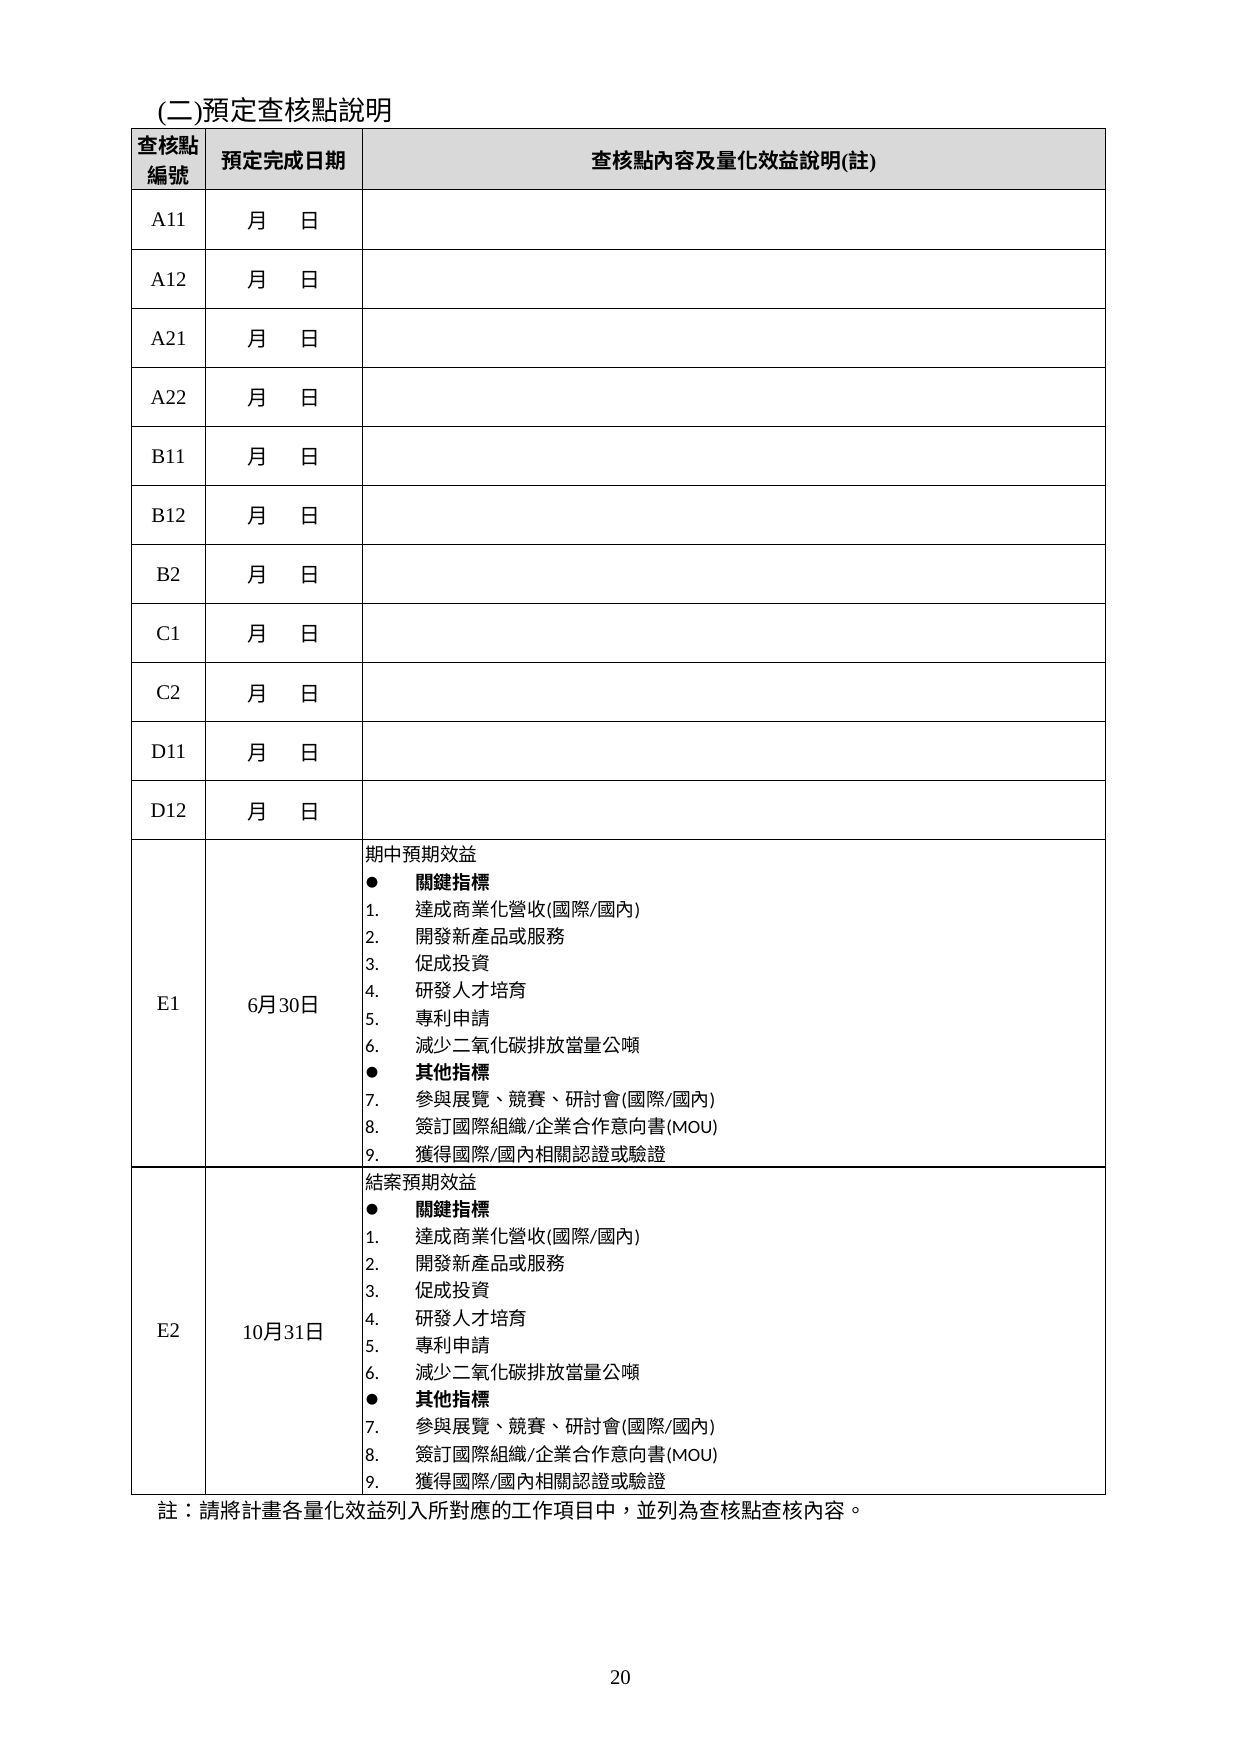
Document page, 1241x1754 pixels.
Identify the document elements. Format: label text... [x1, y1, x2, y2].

table_cell E1 [132, 840, 205, 1166]
table_cell [363, 545, 1105, 603]
table_cell [363, 604, 1105, 662]
table_cell [363, 486, 1105, 544]
table_header 查核點 編號 [132, 129, 205, 189]
table_cell C1 [132, 604, 205, 662]
table_cell B11 [132, 427, 205, 485]
table_cell 月 日 [206, 604, 362, 662]
table_cell B2 [132, 545, 205, 603]
table_cell 月 日 [206, 427, 362, 485]
table_cell A22 [132, 368, 205, 426]
table_cell 結案預期效益 關鍵指標 達成商業化營收(國際/國內) 開發新產品或服務 促成投資 研發人才培育 專利申請 減少二氧化碳排放當量公噸 其他指標 參與展覽、競賽、研討會(國際/國內) 簽訂國際組織/企業合作意向書(MOU) 獲得國際/國內相關認證或驗證 [363, 1168, 1105, 1494]
table_cell [363, 722, 1105, 780]
table_cell 10月31日 [206, 1168, 362, 1494]
text 註：請將計畫各量化效益列入所對應的工作項目中，並列為查核點查核內容。 [157, 1495, 1122, 1525]
text (二)預定查核點說明 [157, 89, 1122, 128]
table_cell C2 [132, 663, 205, 721]
table_cell 月 日 [206, 486, 362, 544]
table_cell A12 [132, 250, 205, 307]
table_cell [363, 250, 1105, 307]
table_cell 月 日 [206, 722, 362, 780]
table_cell 月 日 [206, 190, 362, 248]
table_cell [363, 663, 1105, 721]
table_cell D11 [132, 722, 205, 780]
table_cell E2 [132, 1168, 205, 1494]
table_cell [363, 781, 1105, 839]
table_cell A21 [132, 309, 205, 367]
table_cell [363, 309, 1105, 367]
table_cell B12 [132, 486, 205, 544]
table_cell [363, 427, 1105, 485]
table_cell 月 日 [206, 309, 362, 367]
table_cell [363, 368, 1105, 426]
table_cell 月 日 [206, 781, 362, 839]
table_cell 月 日 [206, 545, 362, 603]
table_cell [363, 190, 1105, 248]
table_cell 6月30日 [206, 840, 362, 1166]
table_cell D12 [132, 781, 205, 839]
table_header 預定完成日期 [206, 129, 362, 189]
table_cell 期中預期效益 關鍵指標 達成商業化營收(國際/國內) 開發新產品或服務 促成投資 研發人才培育 專利申請 減少二氧化碳排放當量公噸 其他指標 參與展覽、競賽、研討會(國際/國內) 簽訂國際組織/企業合作意向書(MOU) 獲得國際/國內相關認證或驗證 [363, 840, 1105, 1166]
table_header 查核點內容及量化效益說明(註) [363, 129, 1105, 189]
table_cell 月 日 [206, 368, 362, 426]
table_cell A11 [132, 190, 205, 248]
table_cell 月 日 [206, 250, 362, 307]
table_cell 月 日 [206, 663, 362, 721]
